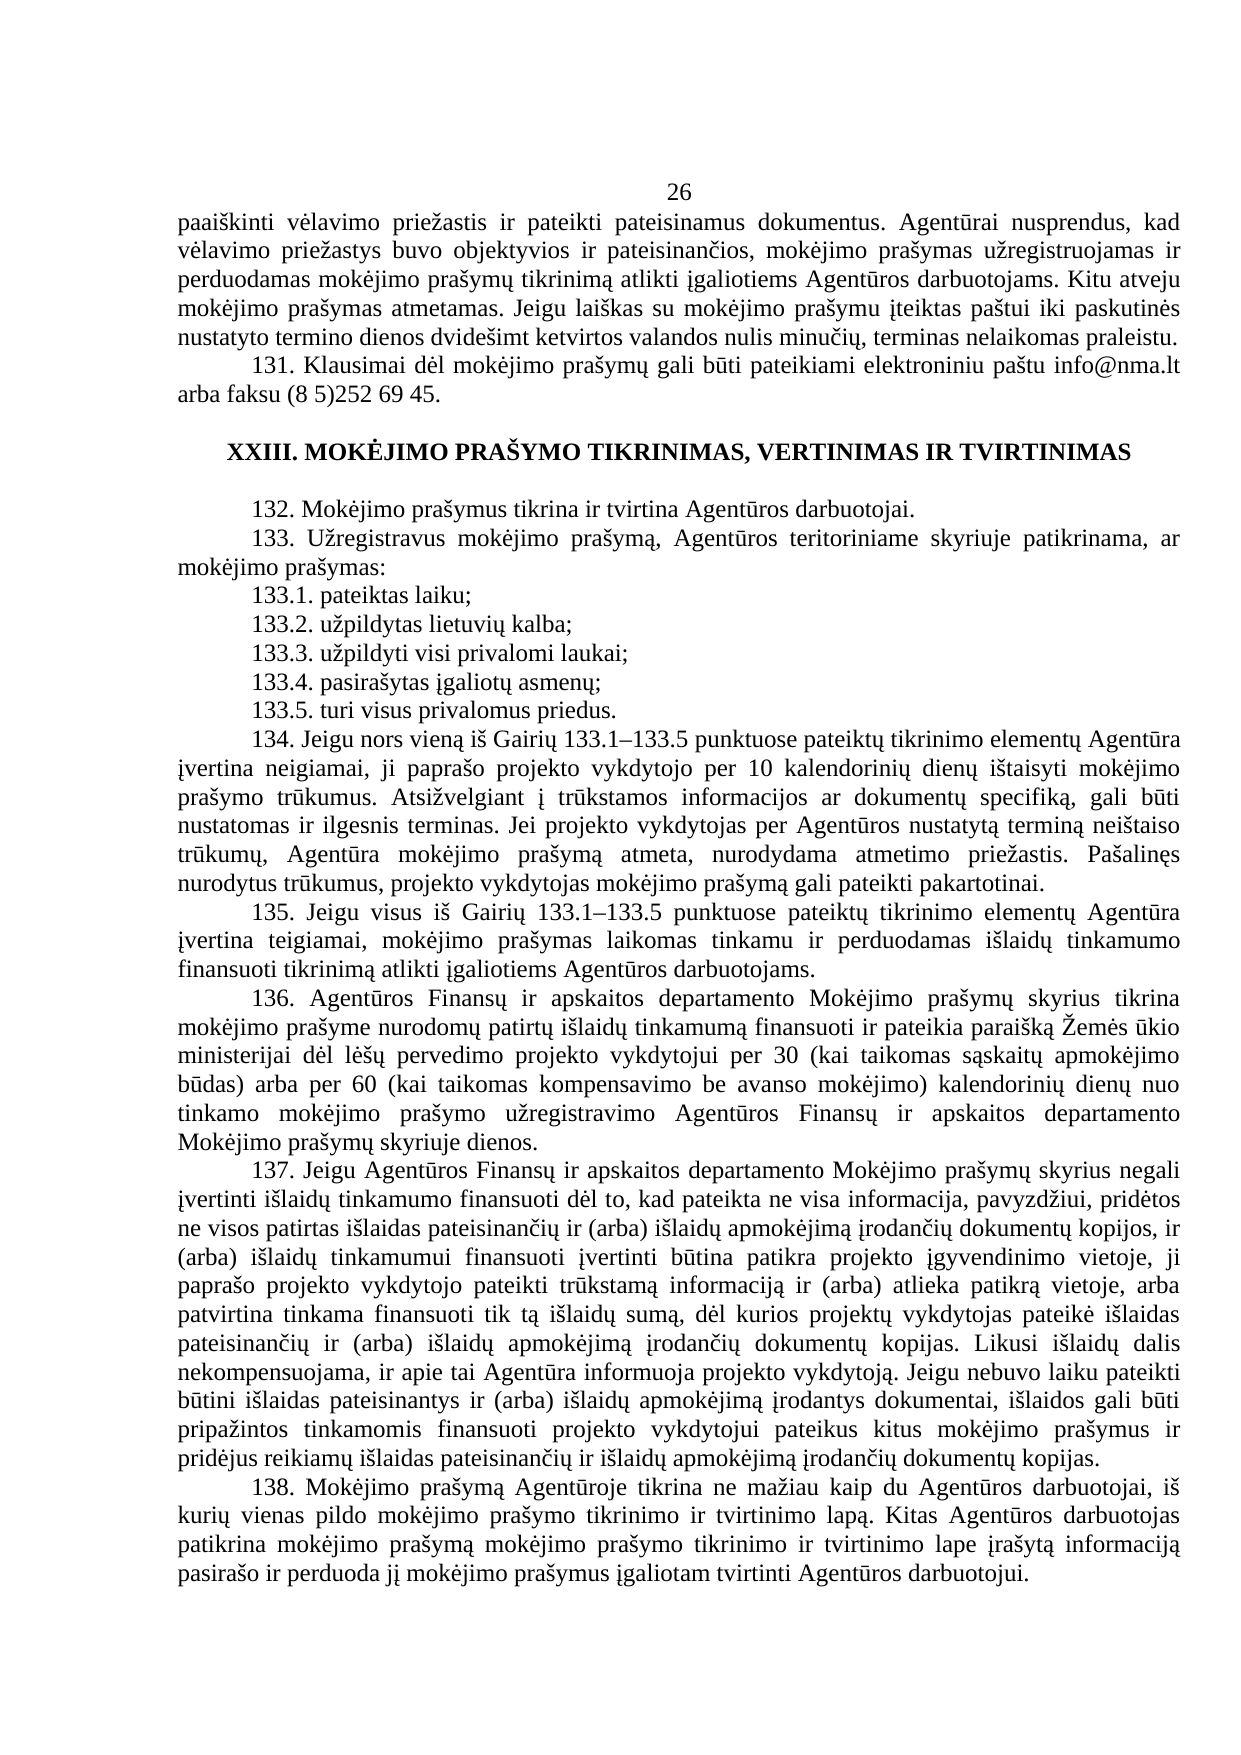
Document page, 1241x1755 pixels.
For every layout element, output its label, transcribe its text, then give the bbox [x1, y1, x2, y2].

text 133.3. užpildyti visi privalomi laukai; [177, 638, 1181, 667]
text 135. Jeigu visus iš Gairių 133.1–133.5 punktuose pateiktų tikrinimo elementų Agentūra įvertina teigiamai, mokėjimo prašymas laikomas tinkamu ir perduodamas išlaidų tinkamumo finansuoti tikrinimą atlikti įgaliotiems Agentūros darbuotojams. [177, 897, 1181, 983]
text 133. Užregistravus mokėjimo prašymą, Agentūros teritoriniame skyriuje patikrinama, ar mokėjimo prašymas: [177, 523, 1181, 580]
text 133.5. turi visus privalomus priedus. [177, 695, 1181, 724]
text 137. Jeigu Agentūros Finansų ir apskaitos departamento Mokėjimo prašymų skyrius negali įvertinti išlaidų tinkamumo finansuoti dėl to, kad pateikta ne visa informacija, pavyzdžiui, pridėtos ne visos patirtas išlaidas pateisinančių ir (arba) išlaidų apmokėjimą įrodančių dokumentų kopijos, ir (arba) išlaidų tinkamumui finansuoti įvertinti būtina patikra projekto įgyvendinimo vietoje, ji paprašo projekto vykdytojo pateikti trūkstamą informaciją ir (arba) atlieka patikrą vietoje, arba patvirtina tinkama finansuoti tik tą išlaidų sumą, dėl kurios projektų vykdytojas pateikė išlaidas pateisinančių ir (arba) išlaidų apmokėjimą įrodančių dokumentų kopijas. Likusi išlaidų dalis nekompensuojama, ir apie tai Agentūra informuoja projekto vykdytoją. Jeigu nebuvo laiku pateikti būtini išlaidas pateisinantys ir (arba) išlaidų apmokėjimą įrodantys dokumentai, išlaidos gali būti pripažintos tinkamomis finansuoti projekto vykdytojui pateikus kitus mokėjimo prašymus ir pridėjus reikiamų išlaidas pateisinančių ir išlaidų apmokėjimą įrodančių dokumentų kopijas. [177, 1155, 1181, 1472]
text 136. Agentūros Finansų ir apskaitos departamento Mokėjimo prašymų skyrius tikrina mokėjimo prašyme nurodomų patirtų išlaidų tinkamumą finansuoti ir pateikia paraišką Žemės ūkio ministerijai dėl lėšų pervedimo projekto vykdytojui per 30 (kai taikomas sąskaitų apmokėjimo būdas) arba per 60 (kai taikomas kompensavimo be avanso mokėjimo) kalendorinių dienų nuo tinkamo mokėjimo prašymo užregistravimo Agentūros Finansų ir apskaitos departamento Mokėjimo prašymų skyriuje dienos. [177, 983, 1181, 1155]
text 132. Mokėjimo prašymus tikrina ir tvirtina Agentūros darbuotojai. [177, 494, 1181, 523]
text XXIII. MOKĖJIMO PRAŠYMO TIKRINIMAS, VERTINIMAS IR TVIRTINIMAS [177, 437, 1181, 465]
text 138. Mokėjimo prašymą Agentūroje tikrina ne mažiau kaip du Agentūros darbuotojai, iš kurių vienas pildo mokėjimo prašymo tikrinimo ir tvirtinimo lapą. Kitas Agentūros darbuotojas patikrina mokėjimo prašymą mokėjimo prašymo tikrinimo ir tvirtinimo lape įrašytą informaciją pasirašo ir perduoda jį mokėjimo prašymus įgaliotam tvirtinti Agentūros darbuotojui. [177, 1472, 1181, 1587]
text 131. Klausimai dėl mokėjimo prašymų gali būti pateikiami elektroniniu paštu info@nma.lt arba faksu (8 5)252 69 45. [177, 350, 1181, 408]
text 133.1. pateiktas laiku; [177, 580, 1181, 609]
text 134. Jeigu nors vieną iš Gairių 133.1–133.5 punktuose pateiktų tikrinimo elementų Agentūra įvertina neigiamai, ji paprašo projekto vykdytojo per 10 kalendorinių dienų ištaisyti mokėjimo prašymo trūkumus. Atsižvelgiant į trūkstamos informacijos ar dokumentų specifiką, gali būti nustatomas ir ilgesnis terminas. Jei projekto vykdytojas per Agentūros nustatytą terminą neištaiso trūkumų, Agentūra mokėjimo prašymą atmeta, nurodydama atmetimo priežastis. Pašalinęs nurodytus trūkumus, projekto vykdytojas mokėjimo prašymą gali pateikti pakartotinai. [177, 724, 1181, 897]
text paaiškinti vėlavimo priežastis ir pateikti pateisinamus dokumentus. Agentūrai nusprendus, kad vėlavimo priežastys buvo objektyvios ir pateisinančios, mokėjimo prašymas užregistruojamas ir perduodamas mokėjimo prašymų tikrinimą atlikti įgaliotiems Agentūros darbuotojams. Kitu atveju mokėjimo prašymas atmetamas. Jeigu laiškas su mokėjimo prašymu įteiktas paštui iki paskutinės nustatyto termino dienos dvidešimt ketvirtos valandos nulis minučių, terminas nelaikomas praleistu. [177, 207, 1181, 350]
text 133.2. užpildytas lietuvių kalba; [177, 609, 1181, 638]
text 133.4. pasirašytas įgaliotų asmenų; [177, 667, 1181, 695]
